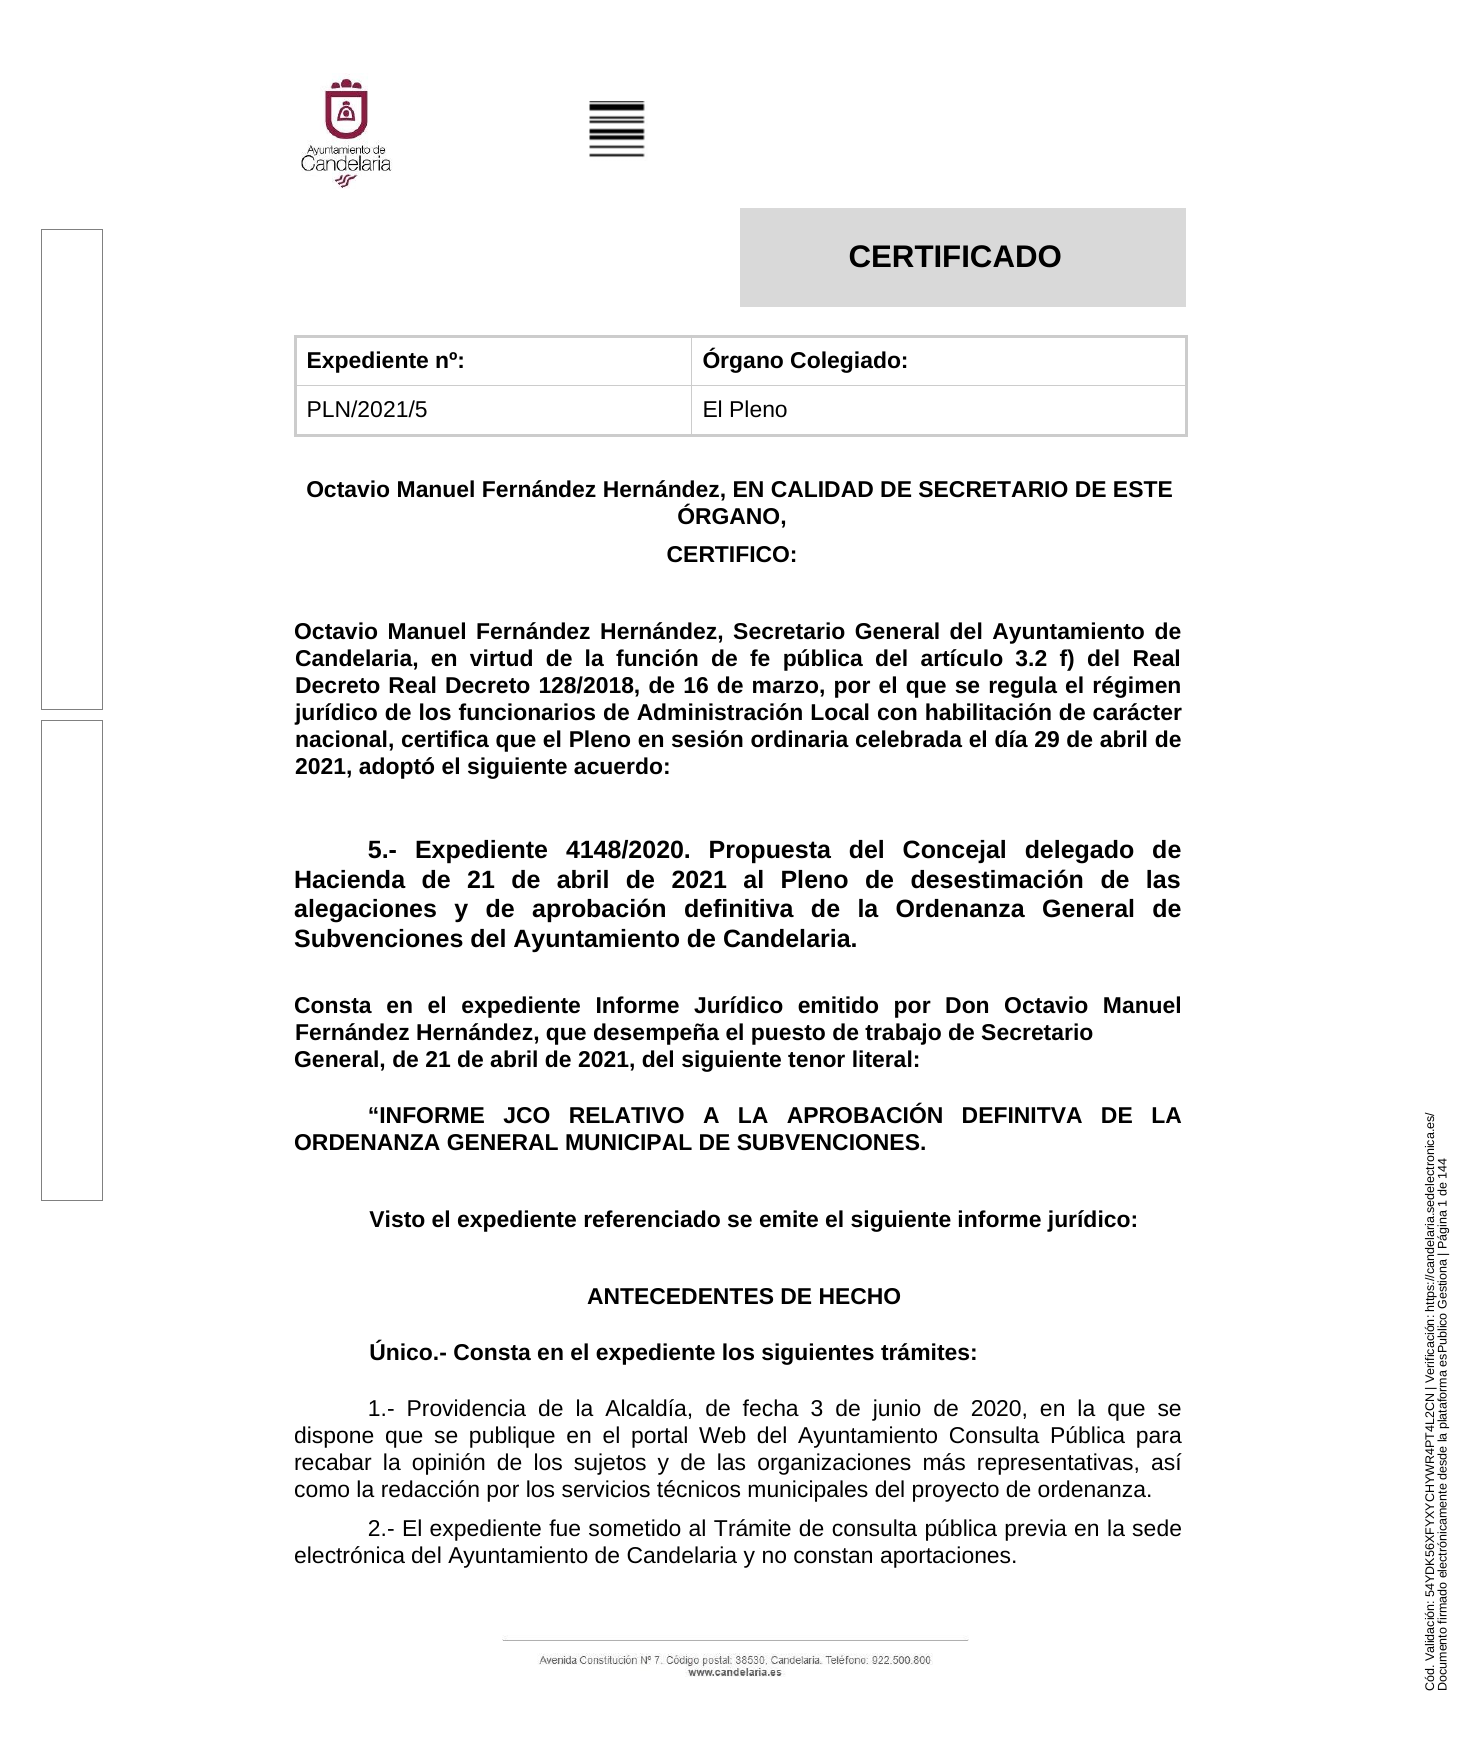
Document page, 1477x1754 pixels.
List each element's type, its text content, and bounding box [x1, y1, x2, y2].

text 1.- Providencia de la Alcaldía, de fecha 3 de junio de 2020, en la que se dispone que se publique en el portal Web del Ayuntamiento Consulta Pública para recabar la opinión de los sujetos y de las organizaciones más representativas, así como la redacción por los servicios técnicos municipales del proyecto de ordenanza. [294, 1395, 1182, 1502]
table_cell PLN/2021/5 [297, 386, 691, 434]
text 2.- El expediente fue sometido al Trámite de consulta pública previa en la sede electrónica del Ayuntamiento de Candelaria y no constan aportaciones. [294, 1515, 1182, 1568]
text Octavio Manuel Fernández Hernández, EN CALIDAD DE SECRETARIO DE ESTE [306, 476, 1182, 502]
table_header Expediente nº: [297, 338, 691, 384]
text 5.- Expediente 4148/2020. Propuesta del Concejal delegado de Hacienda de 21 de abril de 2021 al Pleno de desestimación de las alegaciones y de aprobación definitiva de la Ordenanza General de Subvenciones del Ayuntamiento de Candelaria. [294, 835, 1183, 953]
text Octavio Manuel Fernández Hernández, Secretario General del Ayuntamiento de Candelaria, en virtud de la función de fe pública del artículo 3.2 f) del Real Decreto Real Decreto 128/2018, de 16 de marzo, por el que se regula el régimen jurídico de los funcionarios de Administración Local con habilitación de carácter nacional, certifica que el Pleno en sesión ordinaria celebrada el día 29 de abril de 2021, adoptó el siguiente acuerdo: [294, 618, 1182, 779]
text “INFORME JCO RELATIVO A LA APROBACIÓN DEFINITVA DE LA ORDENANZA GENERAL MUNICIPAL DE SUBVENCIONES. [294, 1102, 1182, 1156]
table_header CERTIFICADO [740, 208, 1186, 307]
text Visto el expediente referenciado se emite el siguiente informe jurídico: [369, 1206, 1182, 1233]
text CERTIFICO: [295, 541, 1181, 568]
text ANTECEDENTES DE HECHO [517, 1283, 1182, 1310]
text General, de 21 de abril de 2021, del siguiente tenor literal: [294, 1046, 1182, 1073]
table_header Órgano Colegiado: [692, 338, 1185, 384]
text Único.- Consta en el expediente los siguientes trámites: [369, 1339, 1182, 1365]
text ÓRGANO, [295, 503, 1181, 529]
table_cell El Pleno [692, 386, 1185, 434]
text Consta en el expediente Informe Jurídico emitido por Don Octavio Manuel Fernández Hernández, que desempeña el puesto de trabajo de Secretario [294, 992, 1182, 1045]
